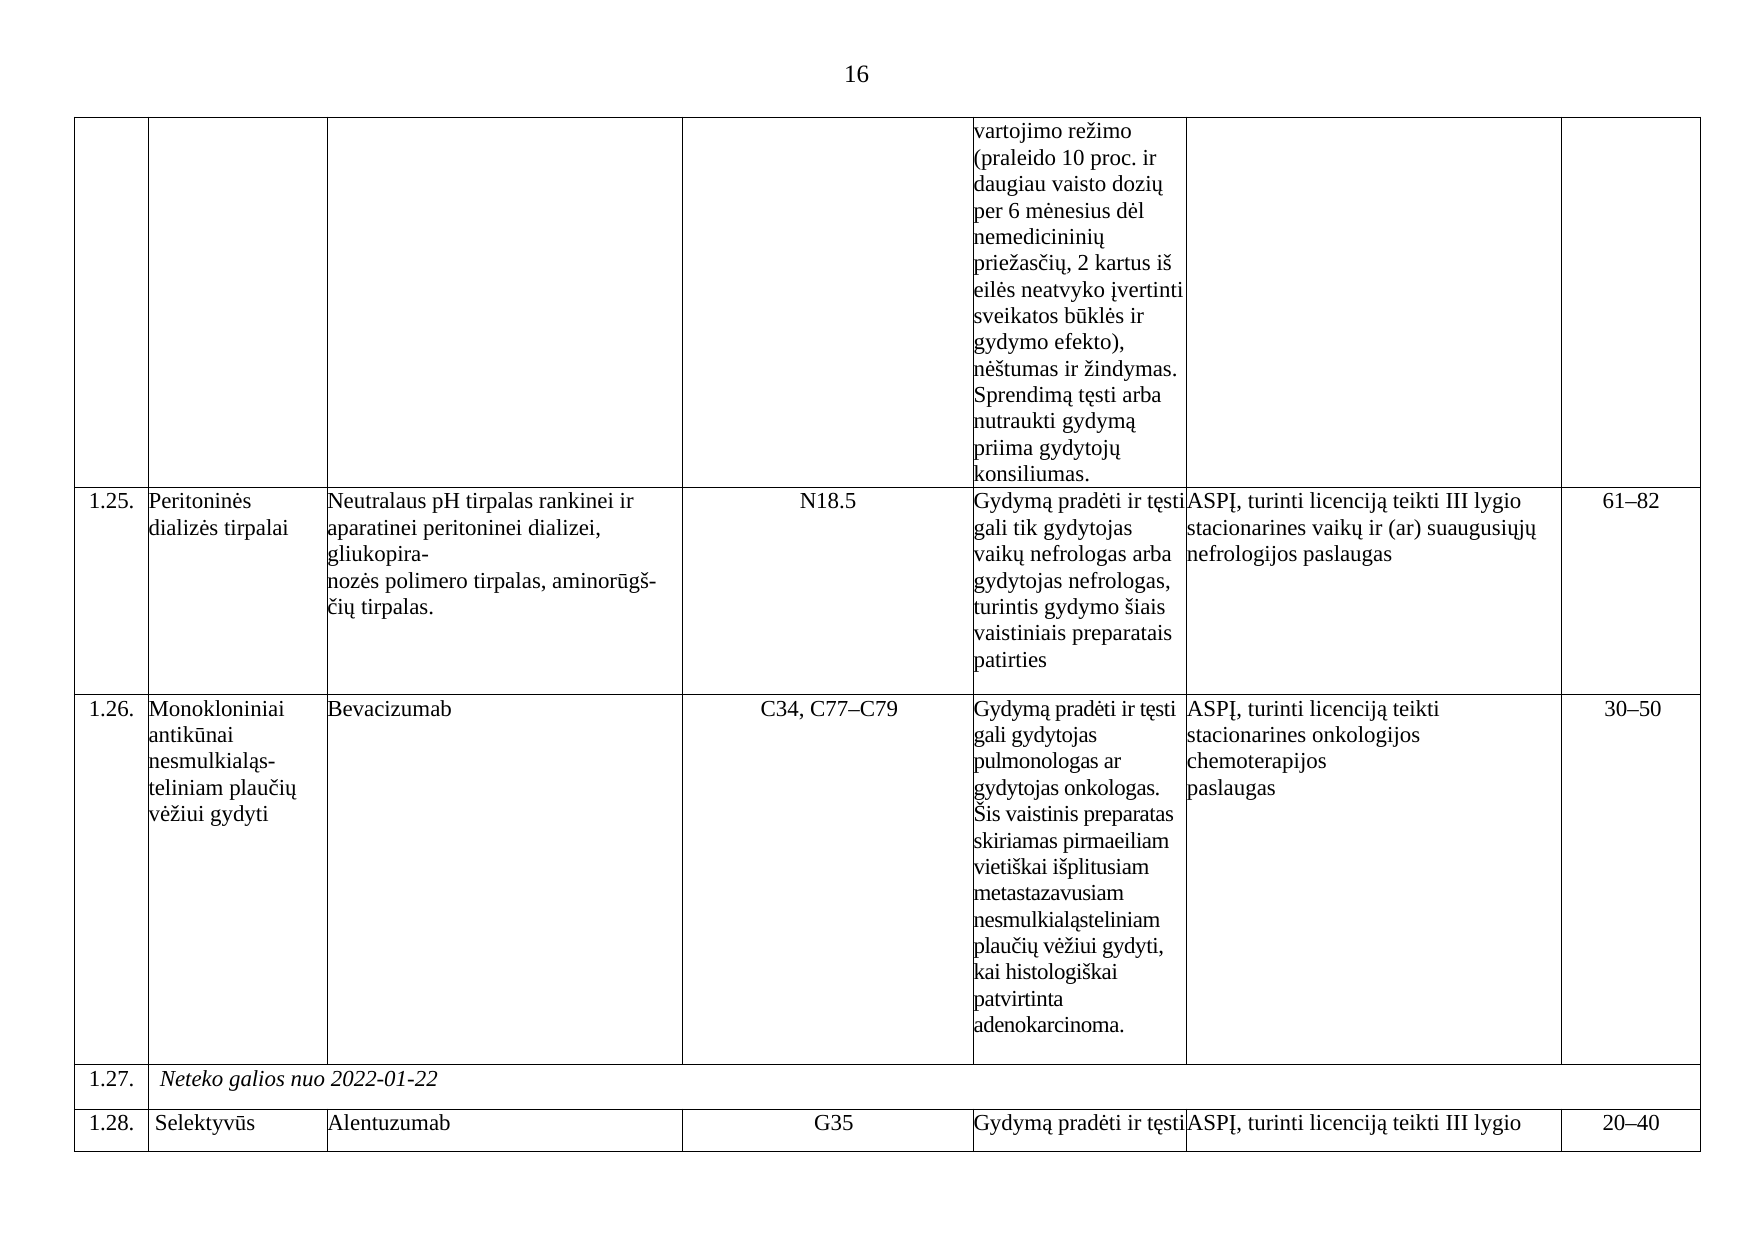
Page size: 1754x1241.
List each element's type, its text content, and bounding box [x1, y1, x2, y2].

table_cell ASPĮ, turinti licenciją teikti III lygio stacionarines neurologijos paslaugas [1187, 1110, 1561, 1151]
table_cell 1.27. [75, 1065, 148, 1108]
table_cell G35 [683, 1110, 973, 1151]
table_cell 20–40 [1562, 1110, 1700, 1151]
table_cell Bevacizumab [328, 695, 682, 1063]
table_cell Neutralaus pH tirpalas rankinei ir aparatinei peritoninei dializei, gliukopira- nozės polimero tirpalas, aminorūgš- čių tirpalas. [328, 488, 682, 694]
table_cell [75, 118, 148, 487]
table_cell [328, 118, 682, 487]
table_cell 30–50 [1562, 695, 1700, 1063]
table_cell [149, 118, 327, 487]
table_cell 1.25. [75, 488, 148, 694]
table_cell 61–82 [1562, 488, 1700, 694]
table_cell [683, 118, 973, 487]
table_cell ASPĮ, turinti licenciją teikti III lygio stacionarines vaikų ir (ar) suaugusiųjų nefrologijos paslaugas [1187, 488, 1561, 694]
table_cell Selektyvūs [149, 1110, 327, 1151]
table_cell ASPĮ, turinti licenciją teikti stacionarines onkologijos chemoterapijos paslaugas [1187, 695, 1561, 1063]
table_cell [1562, 118, 1700, 487]
table_cell vartojimo režimo (praleido 10 proc. ir daugiau vaisto dozių per 6 mėnesius dėl nemedicininių priežasčių, 2 kartus iš eilės neatvyko įvertinti sveikatos būklės ir gydymo efekto), nėštumas ir žindymas. Sprendimą tęsti arba nutraukti gydymą priima gydytojų konsiliumas. [974, 118, 1186, 487]
table_cell N18.5 [683, 488, 973, 694]
table_cell 1.28. [75, 1110, 148, 1151]
table_cell Gydymą pradėti ir tęsti gali gydytojas pulmonologas ar gydytojas onkologas. Šis vaistinis preparatas skiriamas pirmaeiliam vietiškai išplitusiam metastazavusiam nesmulkialąsteliniam plaučių vėžiui gydyti, kai histologiškai patvirtinta adenokarcinoma. [974, 695, 1186, 1063]
table_cell Peritoninės dializės tirpalai [149, 488, 327, 694]
table_cell 1.26. [75, 695, 148, 1063]
table_cell Neteko galios nuo 2022-01-22 [149, 1065, 1700, 1108]
table_cell Gydymą pradėti ir tęsti gali tik gydytojas vaikų nefrologas arba gydytojas nefrologas, turintis gydymo šiais vaistiniais preparatais patirties [974, 488, 1186, 694]
table_cell C34, C77–C79 [683, 695, 973, 1063]
table_cell Monokloniniai antikūnai nesmulkialąs-teliniam plaučių vėžiui gydyti [149, 695, 327, 1063]
table_cell Alentuzumab [328, 1110, 682, 1151]
table_cell [1187, 118, 1561, 487]
